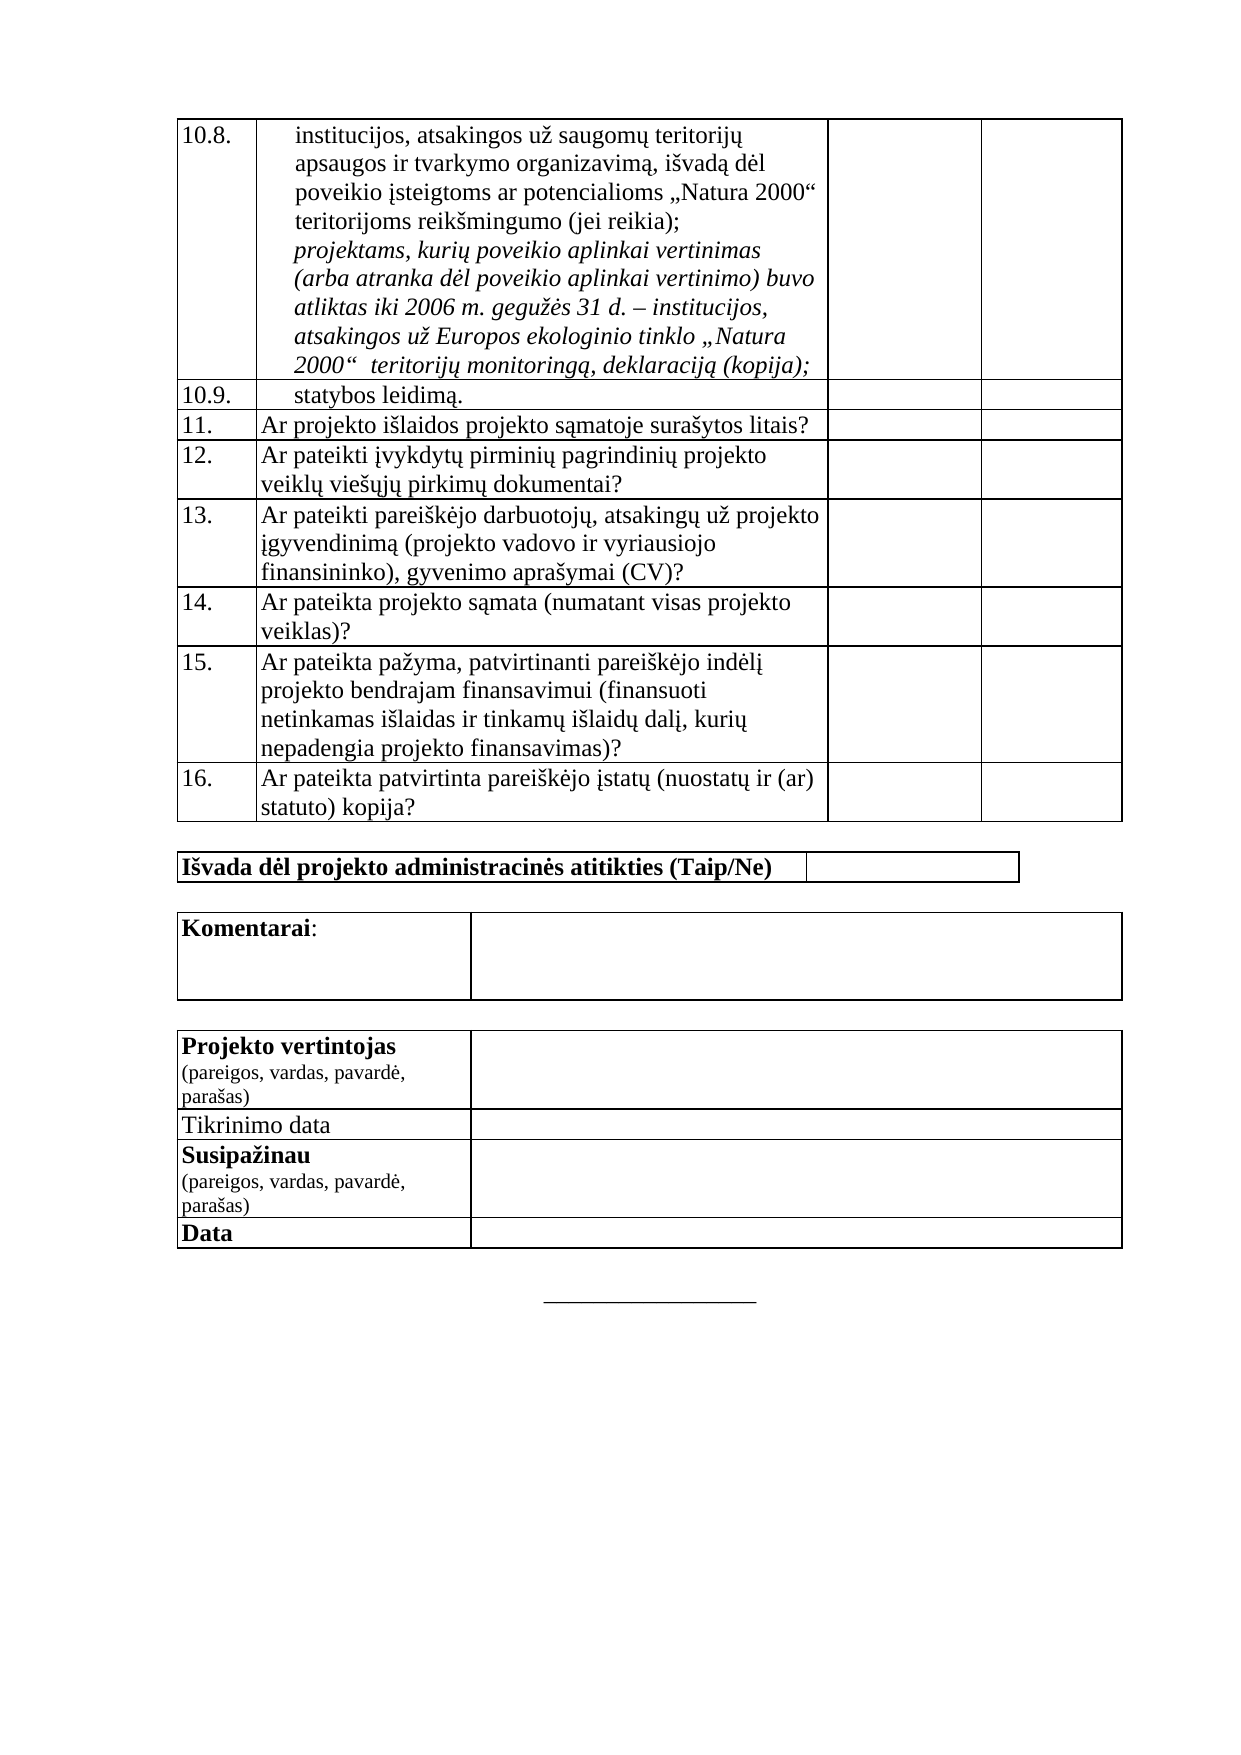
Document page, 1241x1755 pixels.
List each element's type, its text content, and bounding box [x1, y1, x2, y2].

table_header [807, 853, 1018, 881]
table_cell [982, 763, 1121, 821]
table_cell Tikrinimo data [178, 1110, 470, 1138]
table_cell 10.9. [178, 380, 256, 409]
table_cell 12. [178, 441, 256, 498]
table_cell [829, 441, 981, 498]
table_cell [982, 588, 1121, 645]
table_cell [982, 441, 1121, 498]
table_cell [982, 410, 1121, 439]
table_cell [472, 1218, 1121, 1247]
table_cell 11. [178, 410, 256, 439]
table_cell [472, 1140, 1121, 1217]
table_cell Ar pateikta pažyma, patvirtinanti pareiškėjo indėlį projekto bendrajam finansavimui (finansuoti netinkamas išlaidas ir tinkamų išlaidų dalį, kurių nepadengia projekto finansavimas)? [257, 647, 827, 762]
table_cell 14. [178, 588, 256, 645]
table_cell institucijos, atsakingos už saugomų teritorijų apsaugos ir tvarkymo organizavimą, išvadą dėl poveikio įsteigtoms ar potencialioms „Natura 2000“ teritorijoms reikšmingumo (jei reikia); projektams, kurių poveikio aplinkai vertinimas (arba atranka dėl poveikio aplinkai vertinimo) buvo atliktas iki 2006 m. gegužės 31 d. – institucijos, atsakingos už Europos ekologinio tinklo „Natura 2000“ teritorijų monitoringą, deklaraciją (kopija); [257, 120, 827, 378]
table_cell [829, 763, 981, 821]
table_cell Ar projekto išlaidos projekto sąmatoje surašytos litais? [257, 410, 827, 439]
table_cell Ar pateikta patvirtinta pareiškėjo įstatų (nuostatų ir (ar) statuto) kopija? [257, 763, 827, 821]
table_cell [829, 500, 981, 586]
table_cell 16. [178, 763, 256, 821]
table_cell Ar pateikti įvykdytų pirminių pagrindinių projekto veiklų viešųjų pirkimų dokumentai? [257, 441, 827, 498]
table_cell [982, 120, 1121, 378]
table_cell [982, 380, 1121, 409]
table_cell 15. [178, 647, 256, 762]
table_cell Ar pateikta projekto sąmata (numatant visas projekto veiklas)? [257, 588, 827, 645]
table_header [472, 913, 1121, 999]
table_header Komentarai: [178, 913, 470, 999]
table_header [472, 1031, 1121, 1108]
table_cell Susipažinau (pareigos, vardas, pavardė, parašas) [178, 1140, 470, 1217]
table_header Išvada dėl projekto administracinės atitikties (Taip/Ne) [178, 853, 806, 881]
table_cell Data [178, 1218, 470, 1247]
table_cell Ar pateikti pareiškėjo darbuotojų, atsakingų už projekto įgyvendinimą (projekto vadovo ir vyriausiojo finansininko), gyvenimo aprašymai (CV)? [257, 500, 827, 586]
table_cell 13. [178, 500, 256, 586]
table_cell 10.8. [178, 120, 256, 378]
table_cell [472, 1110, 1121, 1138]
table_cell [829, 410, 981, 439]
table_cell [829, 647, 981, 762]
table_cell [829, 120, 981, 378]
table_cell statybos leidimą. [257, 380, 827, 409]
table_cell [982, 500, 1121, 586]
table_cell [829, 380, 981, 409]
text _________________ [177, 1277, 1122, 1306]
table_cell [829, 588, 981, 645]
table_header Projekto vertintojas (pareigos, vardas, pavardė, parašas) [178, 1031, 470, 1108]
table_cell [982, 647, 1121, 762]
